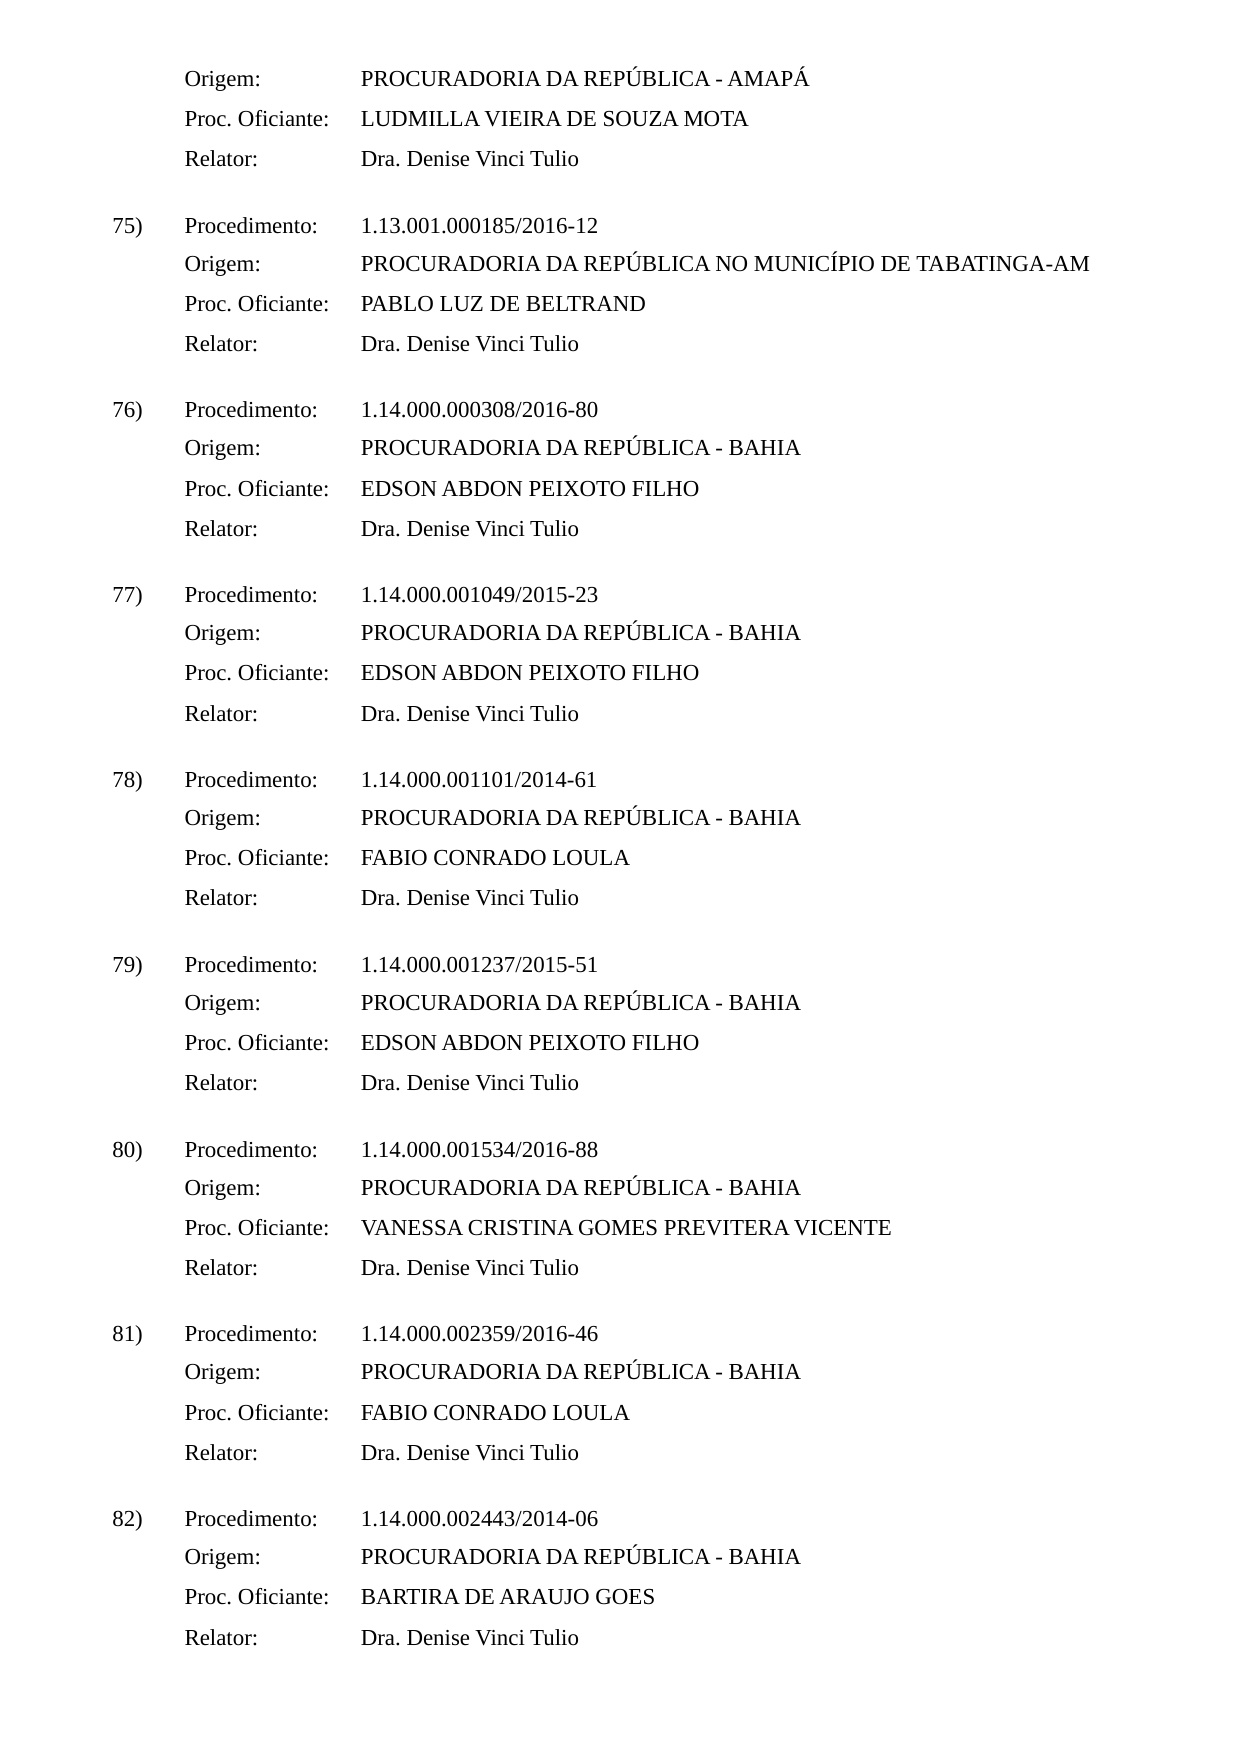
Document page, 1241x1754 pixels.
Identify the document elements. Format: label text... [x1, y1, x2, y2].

table_cell PROCURADORIA DA REPÚBLICA - BAHIA [355, 429, 1134, 469]
table_cell Proc. Oficiante: [179, 1393, 355, 1433]
table_cell [106, 879, 178, 919]
table_cell Proc. Oficiante: [179, 469, 355, 509]
table_cell Relator: [179, 140, 355, 180]
table_cell FABIO CONRADO LOULA [355, 839, 1134, 879]
table_cell Origem: [179, 59, 355, 99]
table_cell [106, 284, 178, 324]
table_cell Relator: [179, 324, 355, 364]
table_cell Proc. Oficiante: [179, 1578, 355, 1618]
table_cell Proc. Oficiante: [179, 99, 355, 139]
table_cell Dra. Denise Vinci Tulio [355, 1248, 1134, 1288]
table_cell [106, 1538, 178, 1578]
table_cell LUDMILLA VIEIRA DE SOUZA MOTA [355, 99, 1134, 139]
table_header Procedimento: [179, 576, 355, 613]
table_cell Dra. Denise Vinci Tulio [355, 1618, 1134, 1658]
table_cell Relator: [179, 694, 355, 734]
table_cell [106, 1208, 178, 1248]
table_cell [106, 983, 178, 1023]
table_header 1.14.000.000308/2016-80 [355, 391, 1134, 429]
table_cell PROCURADORIA DA REPÚBLICA NO MUNICÍPIO DE TABATINGA-AM [355, 244, 1134, 284]
table_cell [106, 1393, 178, 1433]
table_header 75) [106, 206, 178, 244]
table_cell [106, 99, 178, 139]
table_header 1.14.000.001237/2015-51 [355, 945, 1134, 983]
table_header Procedimento: [179, 1500, 355, 1537]
table_header Procedimento: [179, 1315, 355, 1353]
table_cell Relator: [179, 879, 355, 919]
table_cell BARTIRA DE ARAUJO GOES [355, 1578, 1134, 1618]
table_cell Relator: [179, 509, 355, 549]
table_cell EDSON ABDON PEIXOTO FILHO [355, 654, 1134, 694]
table_cell [106, 59, 178, 99]
table_cell [106, 798, 178, 838]
table_cell [106, 1023, 178, 1063]
table_header 1.14.000.001049/2015-23 [355, 576, 1134, 613]
table_cell EDSON ABDON PEIXOTO FILHO [355, 1023, 1134, 1063]
table_header 81) [106, 1315, 178, 1353]
table_cell Origem: [179, 798, 355, 838]
table_cell Proc. Oficiante: [179, 1023, 355, 1063]
table_header 1.14.000.002359/2016-46 [355, 1315, 1134, 1353]
table_header 77) [106, 576, 178, 613]
table_cell PROCURADORIA DA REPÚBLICA - BAHIA [355, 798, 1134, 838]
table_header 78) [106, 760, 178, 798]
table_header Procedimento: [179, 945, 355, 983]
table_cell [106, 694, 178, 734]
table_header 80) [106, 1130, 178, 1168]
table_cell Relator: [179, 1248, 355, 1288]
table_cell [106, 469, 178, 509]
table_cell [106, 1168, 178, 1208]
table_cell Dra. Denise Vinci Tulio [355, 140, 1134, 180]
table_cell Origem: [179, 244, 355, 284]
table_cell [106, 1433, 178, 1473]
table_cell Origem: [179, 429, 355, 469]
table_header 76) [106, 391, 178, 429]
table_header 1.14.000.001534/2016-88 [355, 1130, 1134, 1168]
table_cell [106, 429, 178, 469]
table_header 1.14.000.002443/2014-06 [355, 1500, 1134, 1537]
table_header 79) [106, 945, 178, 983]
table_cell FABIO CONRADO LOULA [355, 1393, 1134, 1433]
table_cell Origem: [179, 1168, 355, 1208]
table_cell [106, 509, 178, 549]
table_cell Dra. Denise Vinci Tulio [355, 509, 1134, 549]
table_cell EDSON ABDON PEIXOTO FILHO [355, 469, 1134, 509]
table_cell PROCURADORIA DA REPÚBLICA - AMAPÁ [355, 59, 1134, 99]
table_cell [106, 1578, 178, 1618]
table_cell Dra. Denise Vinci Tulio [355, 694, 1134, 734]
table_cell Proc. Oficiante: [179, 1208, 355, 1248]
table_cell [106, 324, 178, 364]
table_header Procedimento: [179, 391, 355, 429]
table_cell Relator: [179, 1433, 355, 1473]
table_cell Dra. Denise Vinci Tulio [355, 879, 1134, 919]
table_cell PROCURADORIA DA REPÚBLICA - BAHIA [355, 1538, 1134, 1578]
table_header 1.14.000.001101/2014-61 [355, 760, 1134, 798]
table_cell Dra. Denise Vinci Tulio [355, 324, 1134, 364]
table_cell PABLO LUZ DE BELTRAND [355, 284, 1134, 324]
table_cell Relator: [179, 1064, 355, 1104]
table_cell [106, 1618, 178, 1658]
table_cell [106, 244, 178, 284]
table_cell [106, 1353, 178, 1393]
table_cell [106, 654, 178, 694]
table_header Procedimento: [179, 206, 355, 244]
table_cell [106, 1248, 178, 1288]
table_cell [106, 839, 178, 879]
table_cell Proc. Oficiante: [179, 839, 355, 879]
table_cell Proc. Oficiante: [179, 284, 355, 324]
table_cell Origem: [179, 983, 355, 1023]
table_cell [106, 614, 178, 654]
table_cell Dra. Denise Vinci Tulio [355, 1064, 1134, 1104]
table_cell Proc. Oficiante: [179, 654, 355, 694]
table_cell Origem: [179, 1538, 355, 1578]
table_cell PROCURADORIA DA REPÚBLICA - BAHIA [355, 614, 1134, 654]
table_cell Relator: [179, 1618, 355, 1658]
table_cell VANESSA CRISTINA GOMES PREVITERA VICENTE [355, 1208, 1134, 1248]
table_cell [106, 140, 178, 180]
table_cell Origem: [179, 1353, 355, 1393]
table_header Procedimento: [179, 1130, 355, 1168]
table_header Procedimento: [179, 760, 355, 798]
table_cell Origem: [179, 614, 355, 654]
table_cell [106, 1064, 178, 1104]
table_header 1.13.001.000185/2016-12 [355, 206, 1134, 244]
table_cell PROCURADORIA DA REPÚBLICA - BAHIA [355, 1353, 1134, 1393]
table_cell Dra. Denise Vinci Tulio [355, 1433, 1134, 1473]
table_header 82) [106, 1500, 178, 1537]
table_cell PROCURADORIA DA REPÚBLICA - BAHIA [355, 983, 1134, 1023]
table_cell PROCURADORIA DA REPÚBLICA - BAHIA [355, 1168, 1134, 1208]
